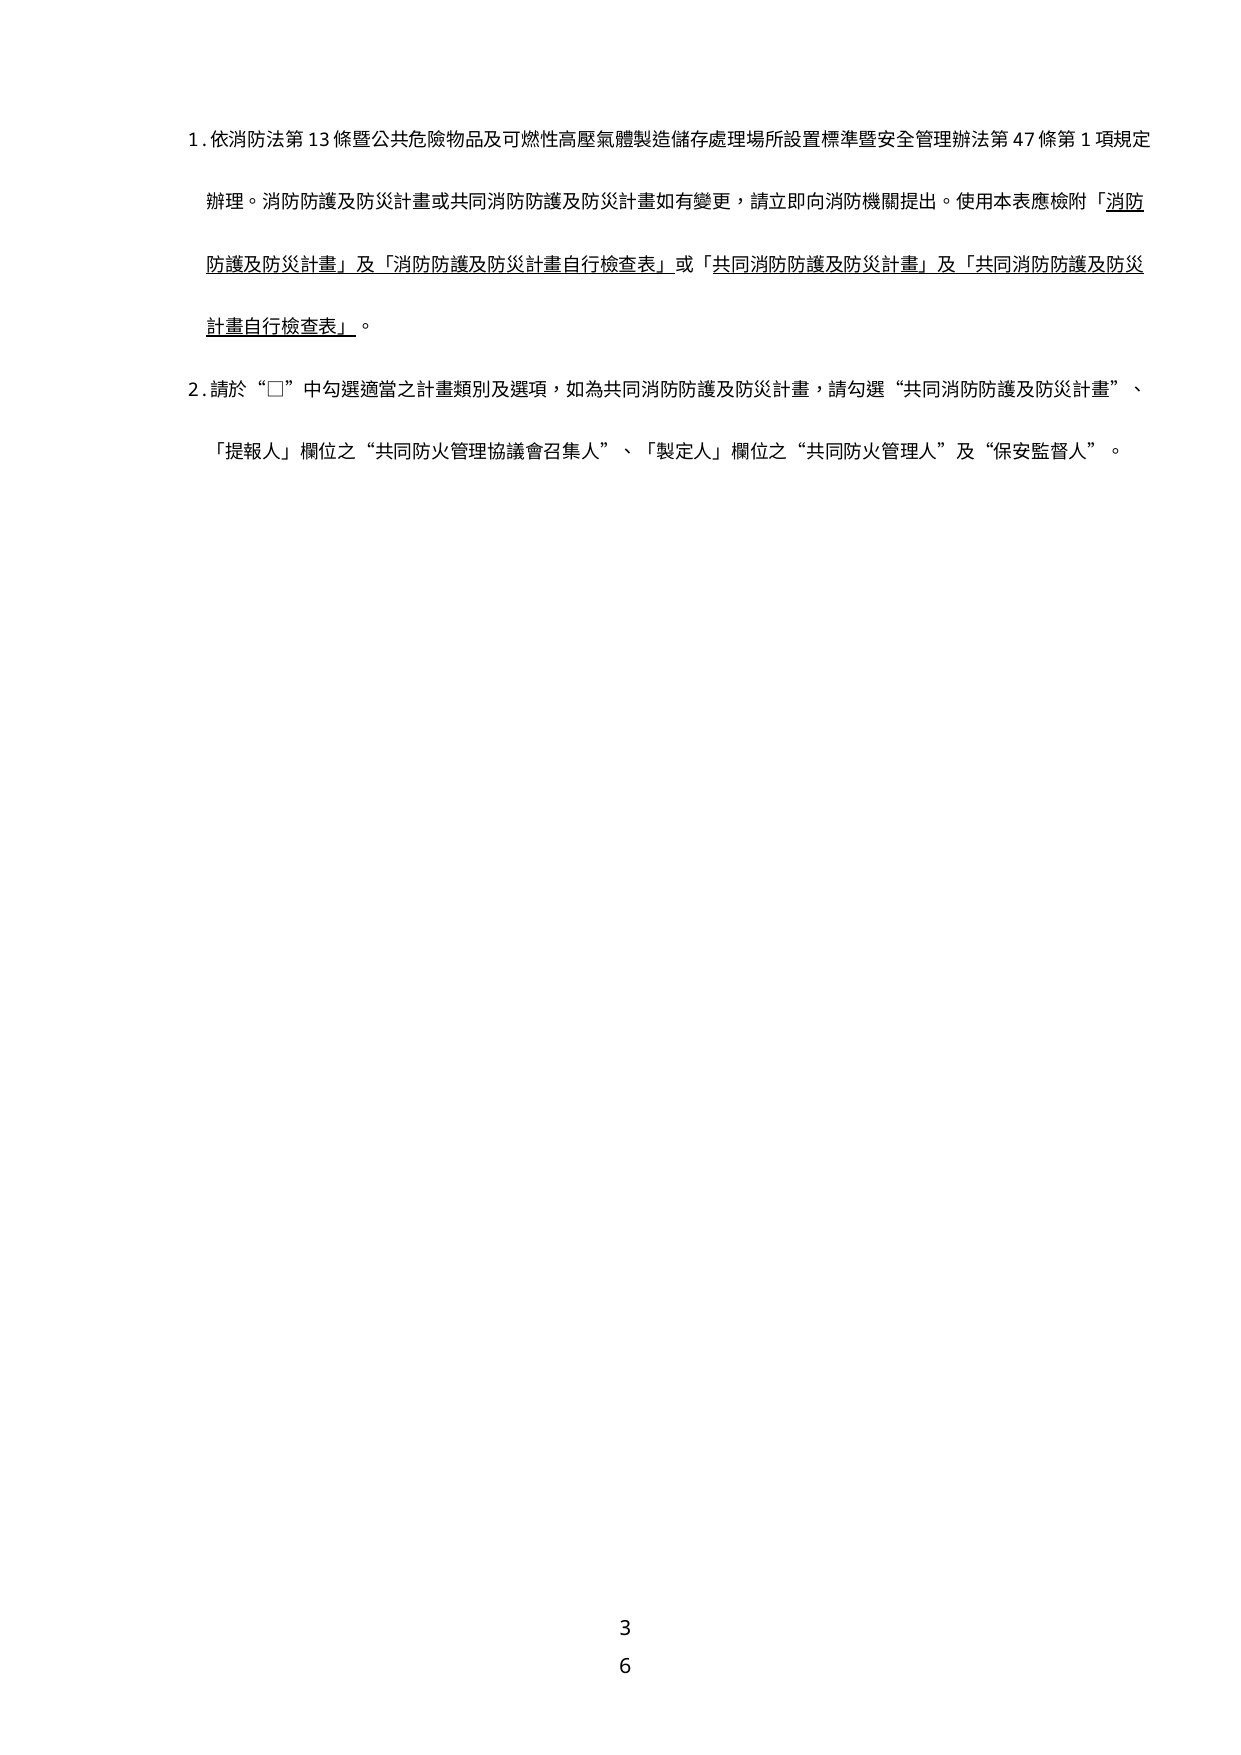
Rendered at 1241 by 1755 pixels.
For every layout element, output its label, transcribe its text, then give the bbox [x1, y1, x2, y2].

text 2.請於“□”中勾選適當之計畫類別及選項，如為共同消防防護及防災計畫，請勾選“共同消防防護及防災計畫”、「提報人」欄位之“共同防火管理協議會召集人”、「製定人」欄位之“共同防火管理人”及“保安監督人”。 [187, 346, 1162, 471]
text 1.依消防法第13條暨公共危險物品及可燃性高壓氣體製造儲存處理場所設置標準暨安全管理辦法第47條第1項規定辦理。消防防護及防災計畫或共同消防防護及防災計畫如有變更，請立即向消防機關提出。使用本表應檢附「消防防護及防災計畫」及「消防防護及防災計畫自行檢查表」或「共同消防防護及防災計畫」及「共同消防防護及防災計畫自行檢查表」。 [187, 96, 1162, 346]
